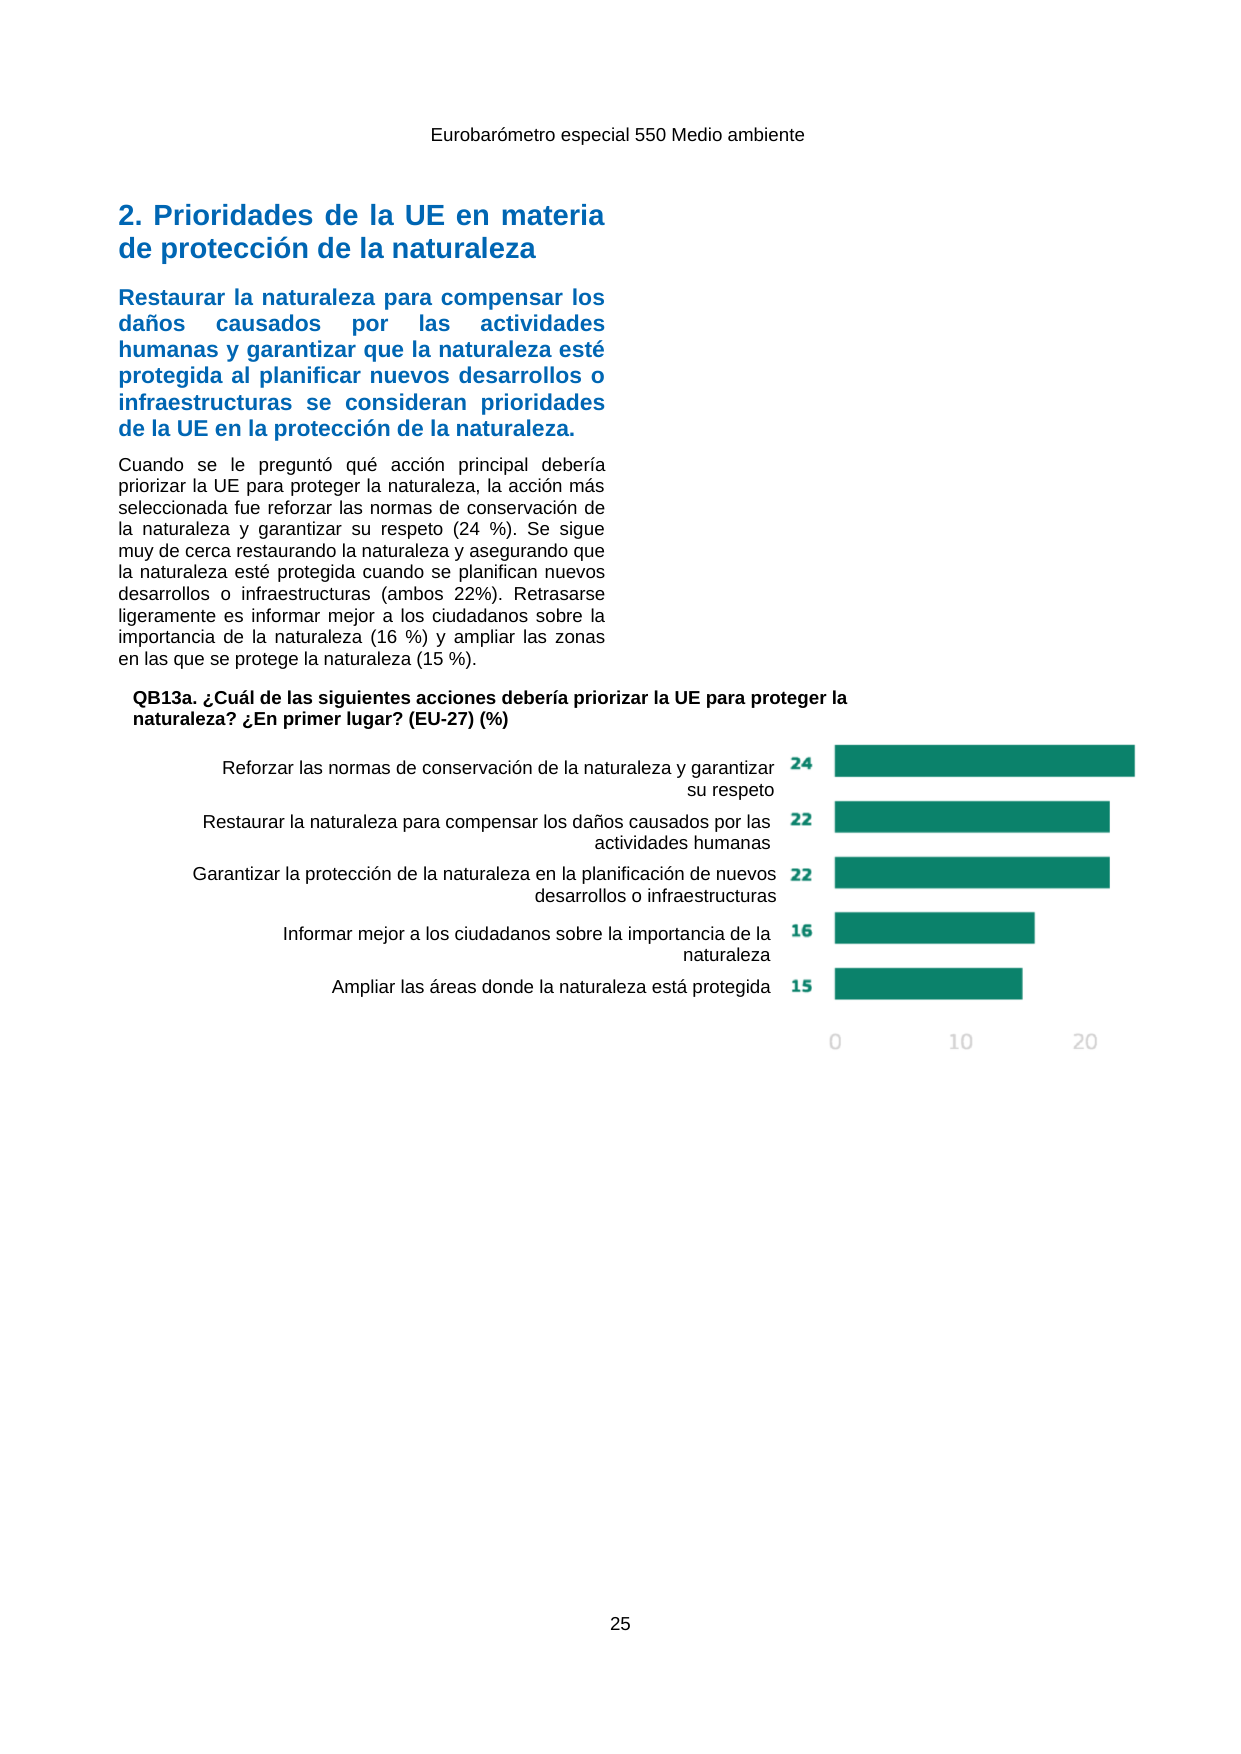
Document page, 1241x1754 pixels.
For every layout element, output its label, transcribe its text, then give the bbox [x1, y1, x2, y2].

text Cuando se le preguntó qué acción principal debería priorizar la UE para proteger la naturaleza, la acción más seleccionada fue reforzar las normas de conservación de la naturaleza y garantizar su respeto (24 %). Se sigue muy de cerca restaurando la naturaleza y asegurando que la naturaleza esté protegida cuando se planifican nuevos desarrollos o infraestructuras (ambos 22%). Retrasarse ligeramente es informar mejor a los ciudadanos sobre la importancia de la naturaleza (16 %) y ampliar las zonas en las que se protege la naturaleza (15 %). [118, 453, 605, 669]
subtitle 2. Prioridades de la UE en materia de protección de la naturaleza [118, 198, 605, 265]
picture [779, 726, 1144, 1067]
text Restaurar la naturaleza para compensar los daños causados por las actividades humanas y garantizar que la naturaleza esté protegida al planificar nuevos desarrollos o infraestructuras se consideran prioridades de la UE en la protección de la naturaleza. [118, 283, 605, 442]
